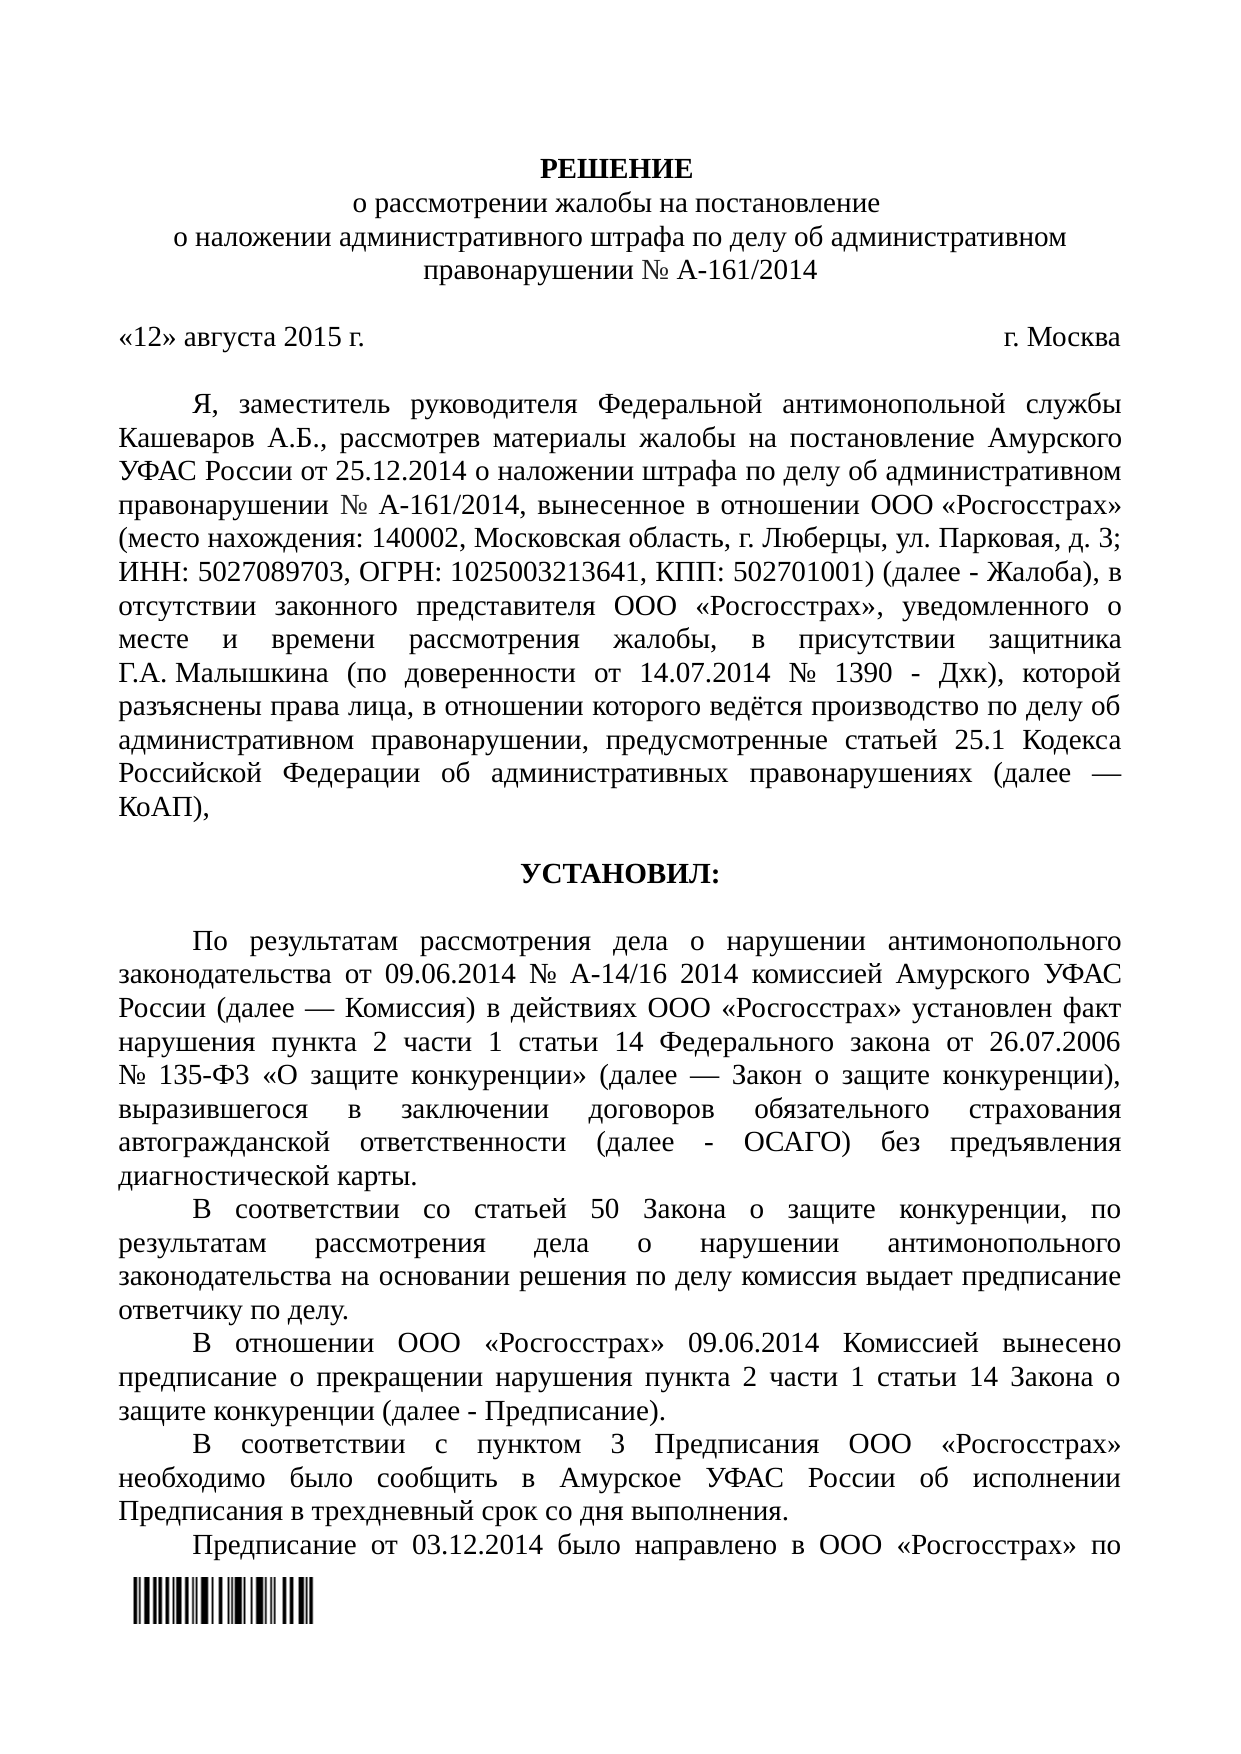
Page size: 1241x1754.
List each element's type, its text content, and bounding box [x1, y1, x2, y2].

text Я, заместитель руководителя Федеральной антимонопольной службы Кашеваров А.Б., рассмотрев материалы жалобы на постановление Амурского УФАС России от 25.12.2014 о наложении штрафа по делу об административном правонарушении № А-161/2014, вынесенное в отношении ООО «Росгосстрах» (место нахождения: 140002, Московская область, г. Люберцы, ул. Парковая, д. 3; ИНН: 5027089703, ОГРН: 1025003213641, КПП: 502701001) (далее - Жалоба), в отсутствии законного представителя ООО «Росгосстрах», уведомленного о месте и времени рассмотрения жалобы, в присутствии защитника Г.А. Малышкина (по доверенности от 14.07.2014 № 1390 - Дхк), которой разъяснены права лица, в отношении которого ведётся производство по делу об административном правонарушении, предусмотренные статьей 25.1 Кодекса Российской Федерации об административных правонарушениях (далее — КоАП), [118, 386, 1122, 822]
text В соответствии со статьей 50 Закона о защите конкуренции, по результатам рассмотрения дела о нарушении антимонопольного законодательства на основании решения по делу комиссия выдает предписание ответчику по делу. [118, 1191, 1122, 1326]
text Предписание от 03.12.2014 было направлено в ООО «Росгосстрах» по [118, 1527, 1122, 1560]
picture [118, 1577, 331, 1624]
text РЕШЕНИЕ [118, 152, 1122, 185]
text УСТАНОВИЛ: [118, 856, 1122, 889]
text «12» августа 2015 г. г. Москва [118, 319, 1122, 353]
text В отношении ООО «Росгосстрах» 09.06.2014 Комиссией вынесено предписание о прекращении нарушения пункта 2 части 1 статьи 14 Закона о защите конкуренции (далее - Предписание). [118, 1326, 1122, 1426]
text По результатам рассмотрения дела о нарушении антимонопольного законодательства от 09.06.2014 № А-14/16 2014 комиссией Амурского УФАС России (далее — Комиссия) в действиях ООО «Росгосстрах» установлен факт нарушения пункта 2 части 1 статьи 14 Федерального закона от 26.07.2006 № 135-Ф3 «О защите конкуренции» (далее — Закон о защите конкуренции), выразившегося в заключении договоров обязательного страхования автогражданской ответственности (далее - ОСАГО) без предъявления диагностической карты. [118, 923, 1122, 1191]
text о наложении административного штрафа по делу об административном правонарушении № А-161/2014 [118, 219, 1122, 286]
text В соответствии с пунктом 3 Предписания ООО «Росгосстрах» необходимо было сообщить в Амурское УФАС России об исполнении Предписания в трехдневный срок со дня выполнения. [118, 1426, 1122, 1527]
text о рассмотрении жалобы на постановление [118, 185, 1122, 219]
